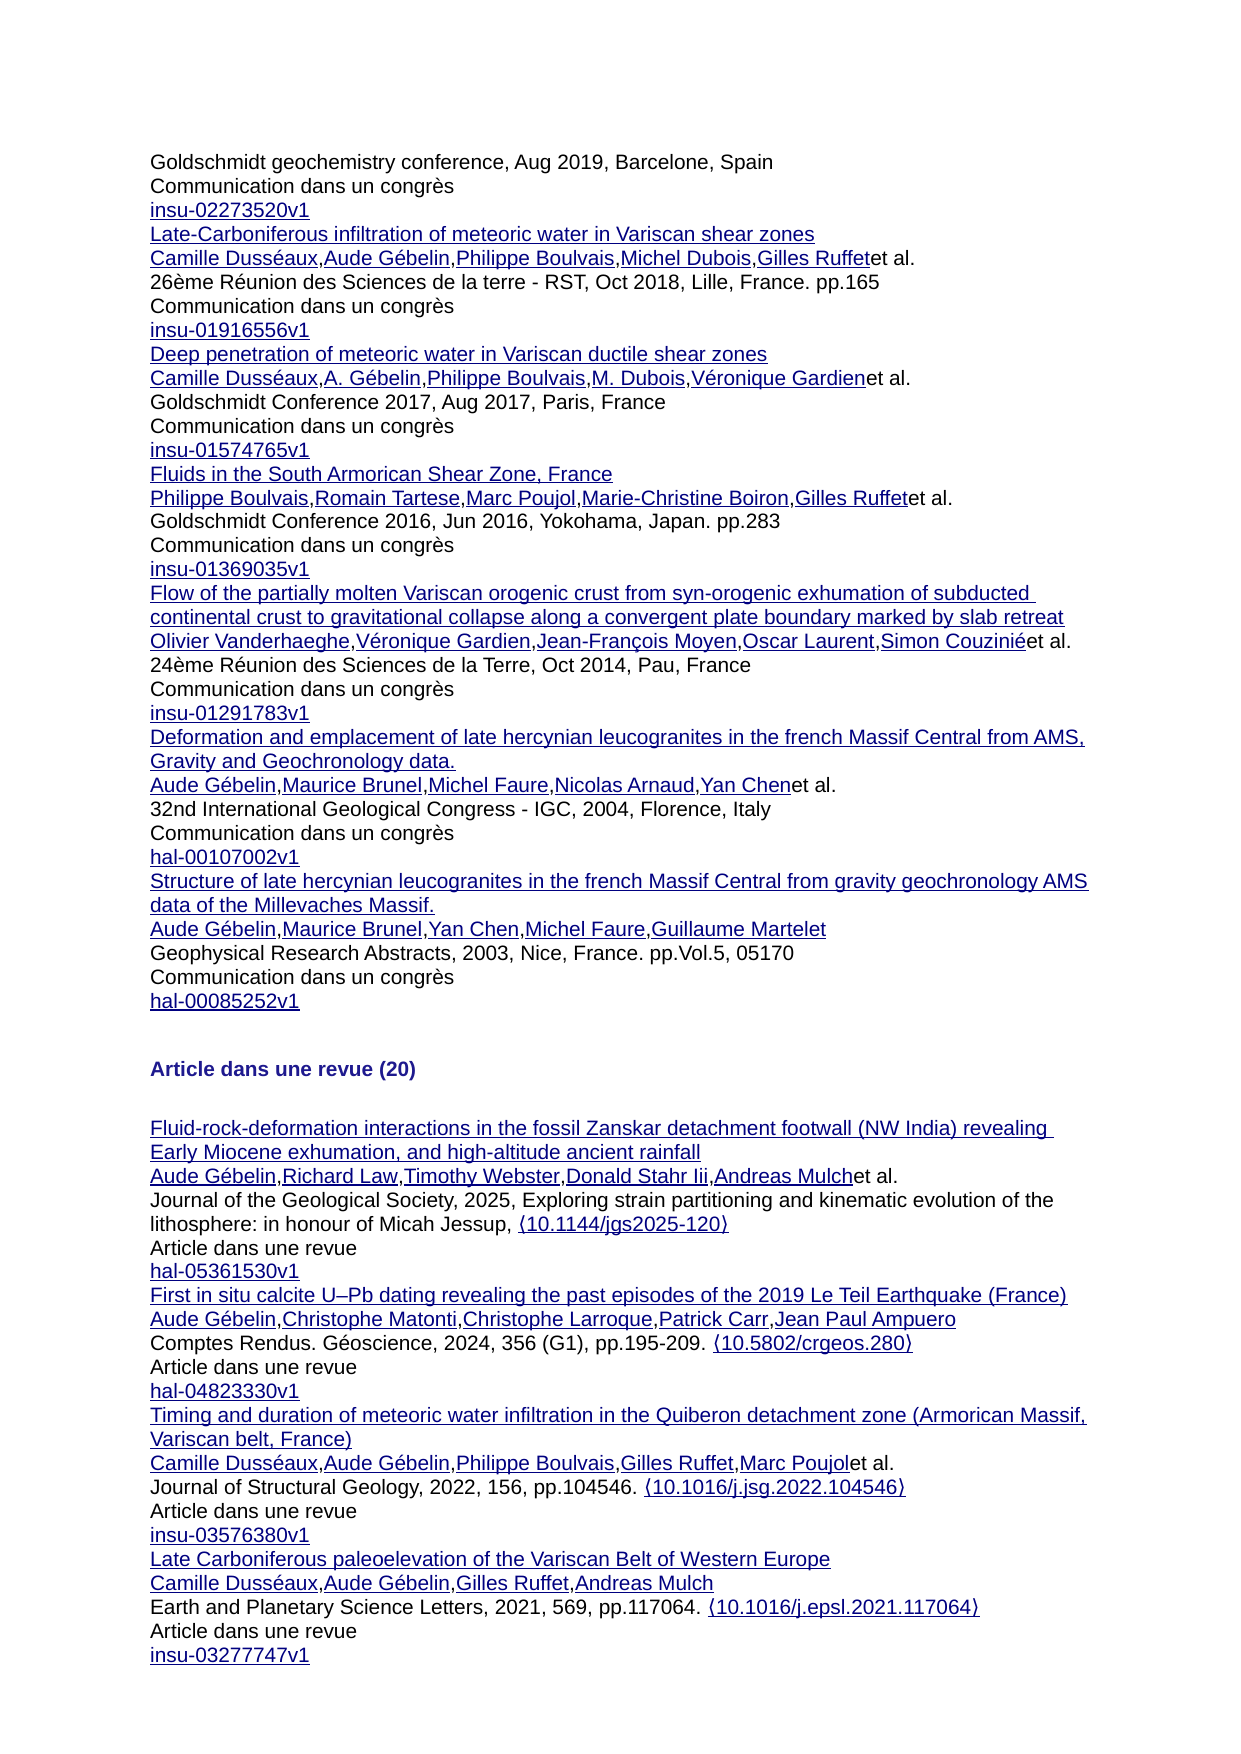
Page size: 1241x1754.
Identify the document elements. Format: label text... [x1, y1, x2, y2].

table_header Fluid-rock-deformation interactions in the fossil Zanskar detachment footwall (NW India) revealing Early Miocene exhumation, and high-altitude ancient rainfall Aude Gébelin,Richard Law,Timothy Webster,Donald Stahr Iii,Andreas Mulchet al. Journal of the Geological Society, 2025, Exploring strain partitioning and kinematic evolution of the lithosphere: in honour of Micah Jessup, ⟨10.1144/jgs2025-120⟩ Article dans une revue hal-05361530v1 [150, 1116, 1090, 1283]
table_cell Late Carboniferous paleoelevation of the Variscan Belt of Western Europe Camille Dusséaux,Aude Gébelin,Gilles Ruffet,Andreas Mulch Earth and Planetary Science Letters, 2021, 569, pp.117064. ⟨10.1016/j.epsl.2021.117064⟩ Article dans une revue insu-03277747v1 [150, 1547, 1090, 1667]
table_cell Deep penetration of meteoric water in Variscan ductile shear zones Camille Dusséaux,A. Gébelin,Philippe Boulvais,M. Dubois,Véronique Gardienet al. Goldschmidt Conference 2017, Aug 2017, Paris, France Communication dans un congrès insu-01574765v1 [150, 342, 1090, 461]
table_cell Deformation and emplacement of late hercynian leucogranites in the french Massif Central from AMS, Gravity and Geochronology data. Aude Gébelin,Maurice Brunel,Michel Faure,Nicolas Arnaud,Yan Chenet al. 32nd International Geological Congress - IGC, 2004, Florence, Italy Communication dans un congrès hal-00107002v1 [150, 725, 1090, 869]
subtitle Article dans une revue (20) [150, 1057, 1090, 1081]
table_cell Flow of the partially molten Variscan orogenic crust from syn-orogenic exhumation of subducted continental crust to gravitational collapse along a convergent plate boundary marked by slab retreat Olivier Vanderhaeghe,Véronique Gardien,Jean-François Moyen,Oscar Laurent,Simon Couziniéet al. 24ème Réunion des Sciences de la Terre, Oct 2014, Pau, France Communication dans un congrès insu-01291783v1 [150, 581, 1090, 725]
table_cell Fluids in the South Armorican Shear Zone, France Philippe Boulvais,Romain Tartese,Marc Poujol,Marie-Christine Boiron,Gilles Ruffetet al. Goldschmidt Conference 2016, Jun 2016, Yokohama, Japan. pp.283 Communication dans un congrès insu-01369035v1 [150, 461, 1090, 581]
table_cell Goldschmidt geochemistry conference, Aug 2019, Barcelone, Spain Communication dans un congrès insu-02273520v1 [150, 150, 1090, 222]
table_cell Late-Carboniferous infiltration of meteoric water in Variscan shear zones Camille Dusséaux,Aude Gébelin,Philippe Boulvais,Michel Dubois,Gilles Ruffetet al. 26ème Réunion des Sciences de la terre - RST, Oct 2018, Lille, France. pp.165 Communication dans un congrès insu-01916556v1 [150, 222, 1090, 342]
table_cell First in situ calcite U–Pb dating revealing the past episodes of the 2019 Le Teil Earthquake (France) Aude Gébelin,Christophe Matonti,Christophe Larroque,Patrick Carr,Jean Paul Ampuero Comptes Rendus. Géoscience, 2024, 356 (G1), pp.195-209. ⟨10.5802/crgeos.280⟩ Article dans une revue hal-04823330v1 [150, 1283, 1090, 1403]
table_cell Structure of late hercynian leucogranites in the french Massif Central from gravity geochronology AMS data of the Millevaches Massif. Aude Gébelin,Maurice Brunel,Yan Chen,Michel Faure,Guillaume Martelet Geophysical Research Abstracts, 2003, Nice, France. pp.Vol.5, 05170 Communication dans un congrès hal-00085252v1 [150, 869, 1090, 1012]
table_cell Timing and duration of meteoric water infiltration in the Quiberon detachment zone (Armorican Massif, Variscan belt, France) Camille Dusséaux,Aude Gébelin,Philippe Boulvais,Gilles Ruffet,Marc Poujolet al. Journal of Structural Geology, 2022, 156, pp.104546. ⟨10.1016/j.jsg.2022.104546⟩ Article dans une revue insu-03576380v1 [150, 1403, 1090, 1547]
